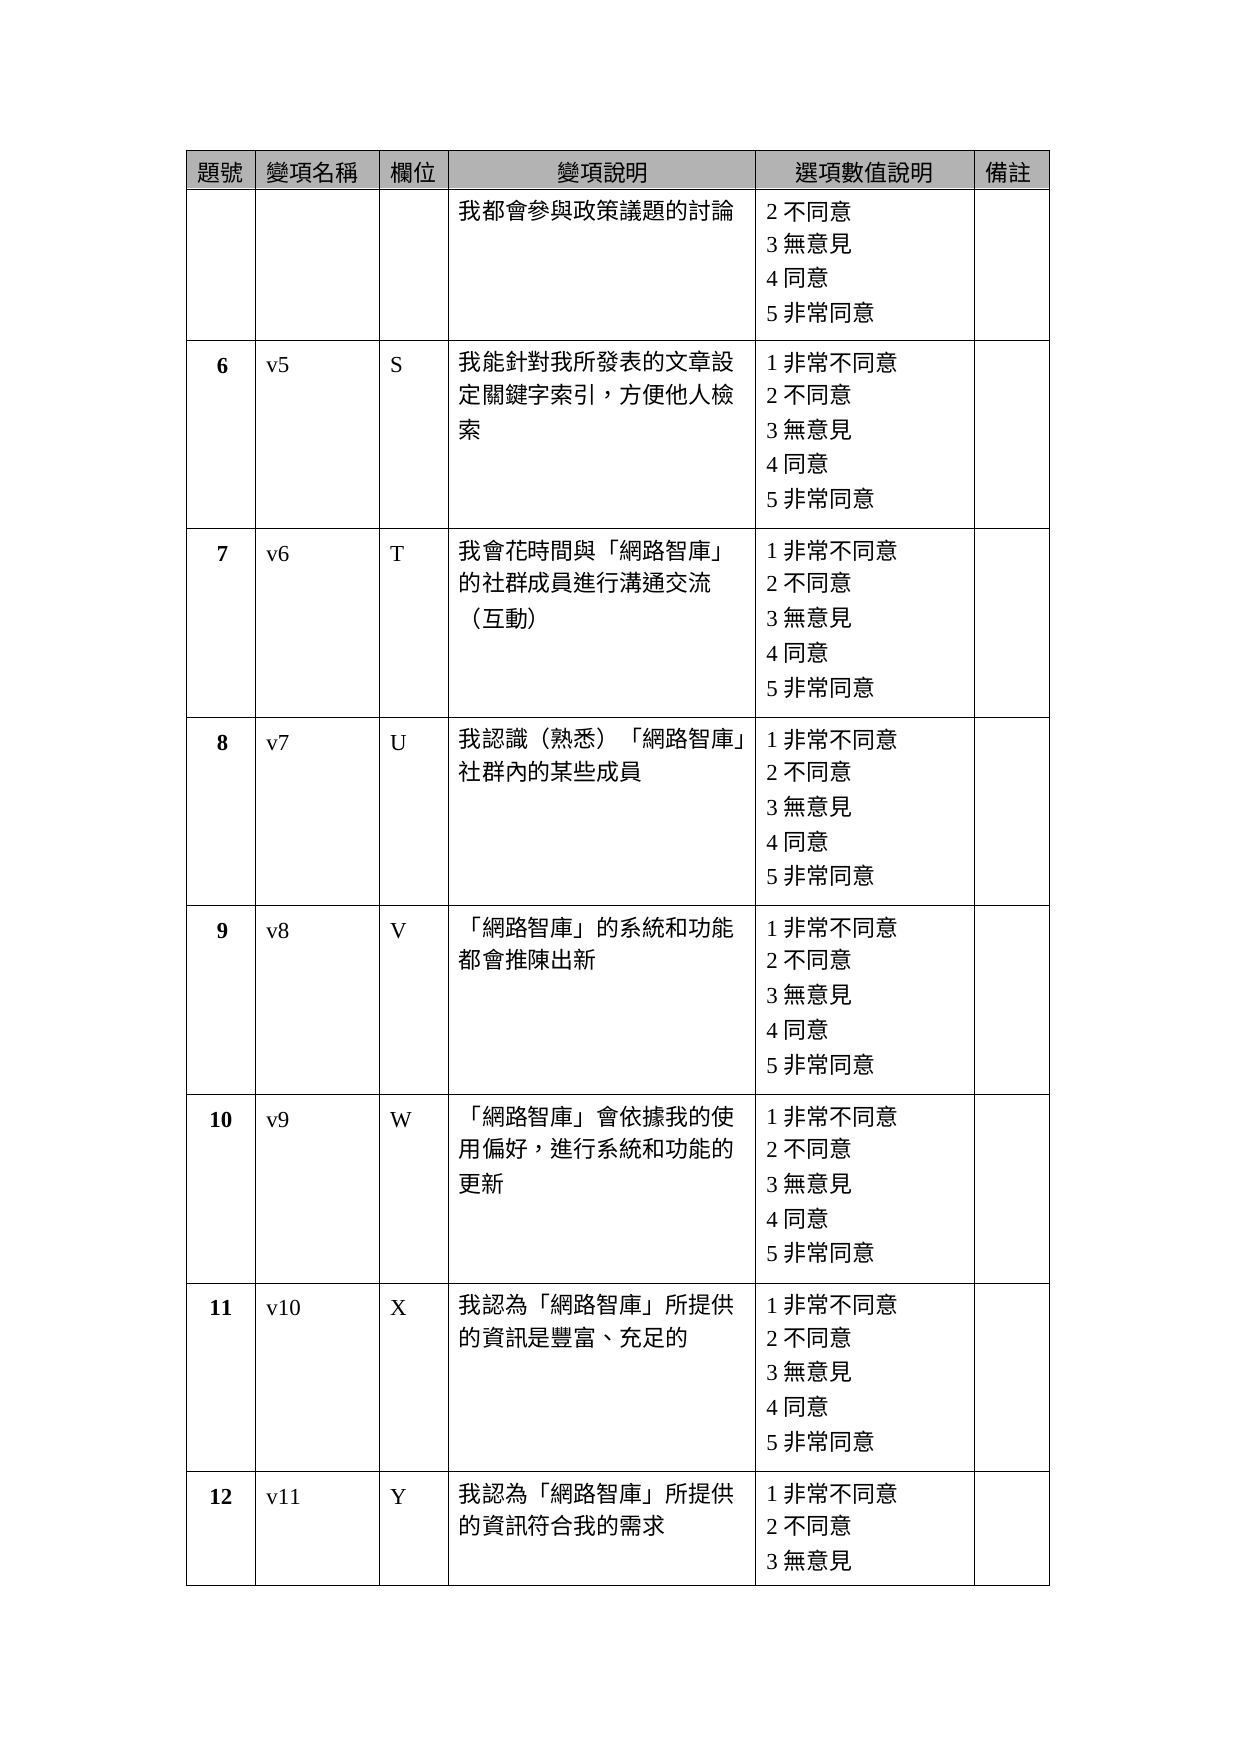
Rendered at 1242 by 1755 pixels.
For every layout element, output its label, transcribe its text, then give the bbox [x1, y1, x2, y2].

table_cell 1 非常不同意 2 不同意 3 無意見 4 同意 5 非常同意 [756, 906, 974, 1094]
table_header 備註 [975, 151, 1049, 188]
table_cell [975, 906, 1049, 1094]
table_cell 12 [187, 1472, 255, 1584]
table_cell S [380, 341, 448, 528]
table_cell [975, 529, 1049, 717]
table_cell 1 非常不同意 2 不同意 3 無意見 4 同意 5 非常同意 [756, 341, 974, 528]
table_cell v6 [256, 529, 379, 717]
table_cell 7 [187, 529, 255, 717]
table_cell W [380, 1095, 448, 1282]
table_cell 2 不同意 3 無意見 4 同意 5 非常同意 [756, 190, 974, 339]
table_cell v9 [256, 1095, 379, 1282]
table_cell [975, 718, 1049, 905]
table_cell 「網路智庫」會依據我的使 用偏好，進行系統和功能的 更新 [449, 1095, 755, 1282]
table_cell 1 非常不同意 2 不同意 3 無意見 4 同意 5 非常同意 [756, 1284, 974, 1471]
table_cell 我認為「網路智庫」所提供 的資訊符合我的需求 [449, 1472, 755, 1584]
table_header 題號 [187, 151, 255, 188]
table_cell v8 [256, 906, 379, 1094]
table_header 變項說明 [449, 151, 755, 188]
table_cell 「網路智庫」的系統和功能 都會推陳出新 [449, 906, 755, 1094]
table_cell [975, 1095, 1049, 1282]
table_cell 6 [187, 341, 255, 528]
table_cell X [380, 1284, 448, 1471]
table_cell T [380, 529, 448, 717]
table_cell v11 [256, 1472, 379, 1584]
table_cell 我能針對我所發表的文章設 定關鍵字索引，方便他人檢 索 [449, 341, 755, 528]
table_cell 1 非常不同意 2 不同意 3 無意見 4 同意 5 非常同意 [756, 1095, 974, 1282]
table_cell 我認為「網路智庫」所提供 的資訊是豐富、充足的 [449, 1284, 755, 1471]
table_cell V [380, 906, 448, 1094]
table_cell 9 [187, 906, 255, 1094]
table_cell 1 非常不同意 2 不同意 3 無意見 4 同意 5 非常同意 [756, 718, 974, 905]
table_cell v5 [256, 341, 379, 528]
table_cell Y [380, 1472, 448, 1584]
table_cell [975, 1284, 1049, 1471]
table_cell 11 [187, 1284, 255, 1471]
table_cell 10 [187, 1095, 255, 1282]
table_cell 我認識（熟悉）「網路智庫」 社群內的某些成員 [449, 718, 755, 905]
table_cell [380, 190, 448, 339]
table_cell [256, 190, 379, 339]
table_cell 1 非常不同意 2 不同意 3 無意見 [756, 1472, 974, 1584]
table_cell 我會花時間與「網路智庫」 的社群成員進行溝通交流 （互動） [449, 529, 755, 717]
table_cell [975, 1472, 1049, 1584]
table_cell [975, 341, 1049, 528]
table_cell U [380, 718, 448, 905]
table_cell [187, 190, 255, 339]
table_cell 8 [187, 718, 255, 905]
table_header 選項數值說明 [756, 151, 974, 188]
table_cell [975, 190, 1049, 339]
table_cell 我都會參與政策議題的討論 [449, 190, 755, 339]
table_cell v7 [256, 718, 379, 905]
table_header 變項名稱 [256, 151, 379, 188]
table_cell 1 非常不同意 2 不同意 3 無意見 4 同意 5 非常同意 [756, 529, 974, 717]
table_header 欄位 [380, 151, 448, 188]
table_cell v10 [256, 1284, 379, 1471]
